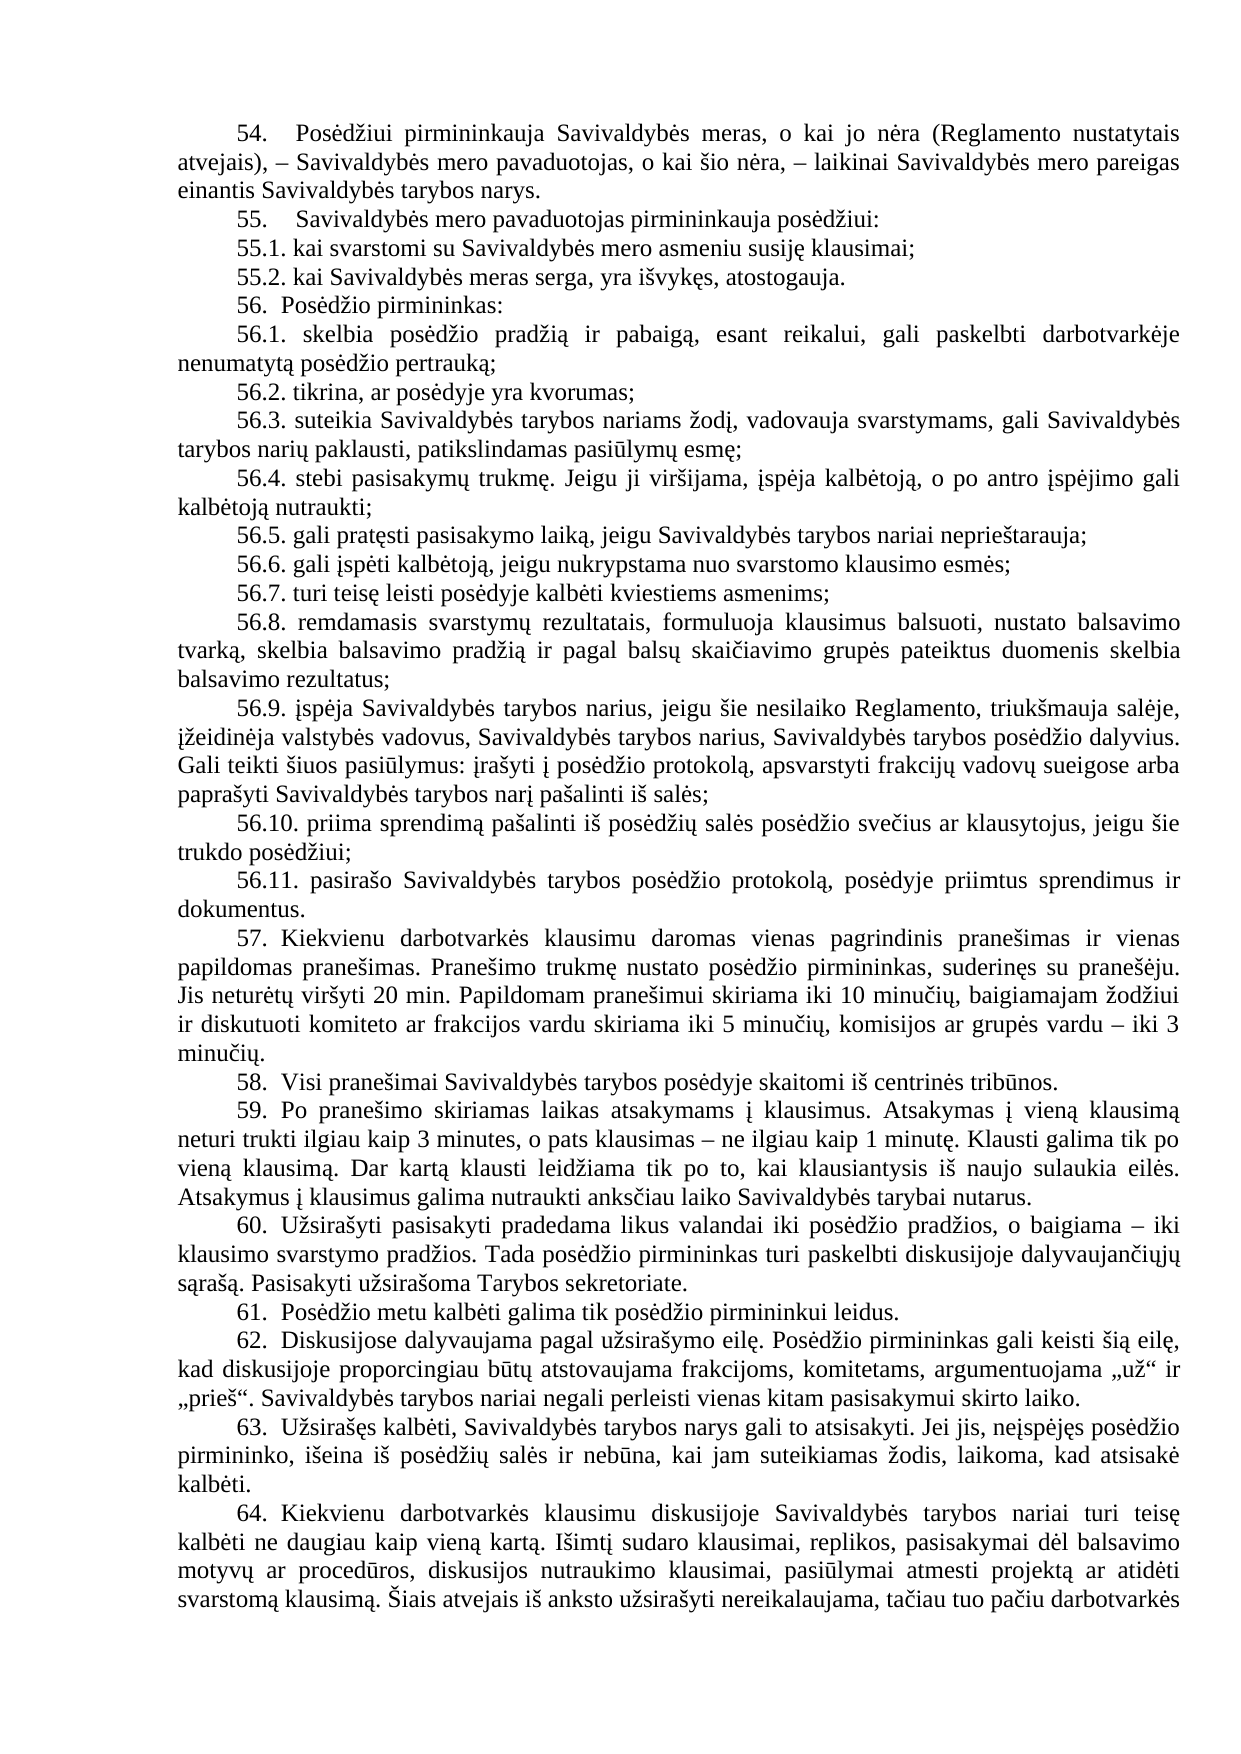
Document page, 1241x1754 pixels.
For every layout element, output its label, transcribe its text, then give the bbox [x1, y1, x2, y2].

text 55. Savivaldybės mero pavaduotojas pirmininkauja posėdžiui: [177, 204, 1181, 233]
text 56.9. įspėja Savivaldybės tarybos narius, jeigu šie nesilaiko Reglamento, triukšmauja salėje, įžeidinėja valstybės vadovus, Savivaldybės tarybos narius, Savivaldybės tarybos posėdžio dalyvius. Gali teikti šiuos pasiūlymus: įrašyti į posėdžio protokolą, apsvarstyti frakcijų vadovų sueigose arba paprašyti Savivaldybės tarybos narį pašalinti iš salės; [177, 693, 1181, 808]
text 54. Posėdžiui pirmininkauja Savivaldybės meras, o kai jo nėra (Reglamento nustatytais atvejais), – Savivaldybės mero pavaduotojas, o kai šio nėra, – laikinai Savivaldybės mero pareigas einantis Savivaldybės tarybos narys. [177, 118, 1181, 204]
text 56.2. tikrina, ar posėdyje yra kvorumas; [177, 377, 1181, 406]
text 56.6. gali įspėti kalbėtoją, jeigu nukrypstama nuo svarstomo klausimo esmės; [177, 549, 1181, 578]
text 56. Posėdžio pirmininkas: [177, 291, 1181, 319]
text 56.11. pasirašo Savivaldybės tarybos posėdžio protokolą, posėdyje priimtus sprendimus ir dokumentus. [177, 866, 1181, 923]
text 59. Po pranešimo skiriamas laikas atsakymams į klausimus. Atsakymas į vieną klausimą neturi trukti ilgiau kaip 3 minutes, o pats klausimas – ne ilgiau kaip 1 minutę. Klausti galima tik po vieną klausimą. Dar kartą klausti leidžiama tik po to, kai klausiantysis iš naujo sulaukia eilės. Atsakymus į klausimus galima nutraukti anksčiau laiko Savivaldybės tarybai nutarus. [177, 1096, 1181, 1211]
text 56.10. priima sprendimą pašalinti iš posėdžių salės posėdžio svečius ar klausytojus, jeigu šie trukdo posėdžiui; [177, 808, 1181, 866]
text 56.3. suteikia Savivaldybės tarybos nariams žodį, vadovauja svarstymams, gali Savivaldybės tarybos narių paklausti, patikslindamas pasiūlymų esmę; [177, 406, 1181, 463]
text 58. Visi pranešimai Savivaldybės tarybos posėdyje skaitomi iš centrinės tribūnos. [177, 1067, 1181, 1096]
text 57. Kiekvienu darbotvarkės klausimu daromas vienas pagrindinis pranešimas ir vienas papildomas pranešimas. Pranešimo trukmę nustato posėdžio pirmininkas, suderinęs su pranešėju. Jis neturėtų viršyti 20 min. Papildomam pranešimui skiriama iki 10 minučių, baigiamajam žodžiui ir diskutuoti komiteto ar frakcijos vardu skiriama iki 5 minučių, komisijos ar grupės vardu – iki 3 minučių. [177, 923, 1181, 1067]
text 64. Kiekvienu darbotvarkės klausimu diskusijoje Savivaldybės tarybos nariai turi teisę kalbėti ne daugiau kaip vieną kartą. Išimtį sudaro klausimai, replikos, pasisakymai dėl balsavimo motyvų ar procedūros, diskusijos nutraukimo klausimai, pasiūlymai atmesti projektą ar atidėti svarstomą klausimą. Šiais atvejais iš anksto užsirašyti nereikalaujama, tačiau tuo pačiu darbotvarkės [177, 1498, 1181, 1613]
text 56.1. skelbia posėdžio pradžią ir pabaigą, esant reikalui, gali paskelbti darbotvarkėje nenumatytą posėdžio pertrauką; [177, 319, 1181, 377]
text 56.4. stebi pasisakymų trukmę. Jeigu ji viršijama, įspėja kalbėtoją, o po antro įspėjimo gali kalbėtoją nutraukti; [177, 463, 1181, 521]
text 56.8. remdamasis svarstymų rezultatais, formuluoja klausimus balsuoti, nustato balsavimo tvarką, skelbia balsavimo pradžią ir pagal balsų skaičiavimo grupės pateiktus duomenis skelbia balsavimo rezultatus; [177, 607, 1181, 693]
text 63. Užsirašęs kalbėti, Savivaldybės tarybos narys gali to atsisakyti. Jei jis, neįspėjęs posėdžio pirmininko, išeina iš posėdžių salės ir nebūna, kai jam suteikiamas žodis, laikoma, kad atsisakė kalbėti. [177, 1412, 1181, 1498]
text 55.1. kai svarstomi su Savivaldybės mero asmeniu susiję klausimai; [177, 233, 1181, 262]
text 55.2. kai Savivaldybės meras serga, yra išvykęs, atostogauja. [177, 262, 1181, 291]
text 56.7. turi teisę leisti posėdyje kalbėti kviestiems asmenims; [177, 578, 1181, 607]
text 60. Užsirašyti pasisakyti pradedama likus valandai iki posėdžio pradžios, o baigiama – iki klausimo svarstymo pradžios. Tada posėdžio pirmininkas turi paskelbti diskusijoje dalyvaujančiųjų sąrašą. Pasisakyti užsirašoma Tarybos sekretoriate. [177, 1211, 1181, 1297]
text 56.5. gali pratęsti pasisakymo laiką, jeigu Savivaldybės tarybos nariai neprieštarauja; [177, 521, 1181, 549]
text 61. Posėdžio metu kalbėti galima tik posėdžio pirmininkui leidus. [177, 1297, 1181, 1326]
text 62. Diskusijose dalyvaujama pagal užsirašymo eilę. Posėdžio pirmininkas gali keisti šią eilę, kad diskusijoje proporcingiau būtų atstovaujama frakcijoms, komitetams, argumentuojama „už“ ir „prieš“. Savivaldybės tarybos nariai negali perleisti vienas kitam pasisakymui skirto laiko. [177, 1326, 1181, 1412]
